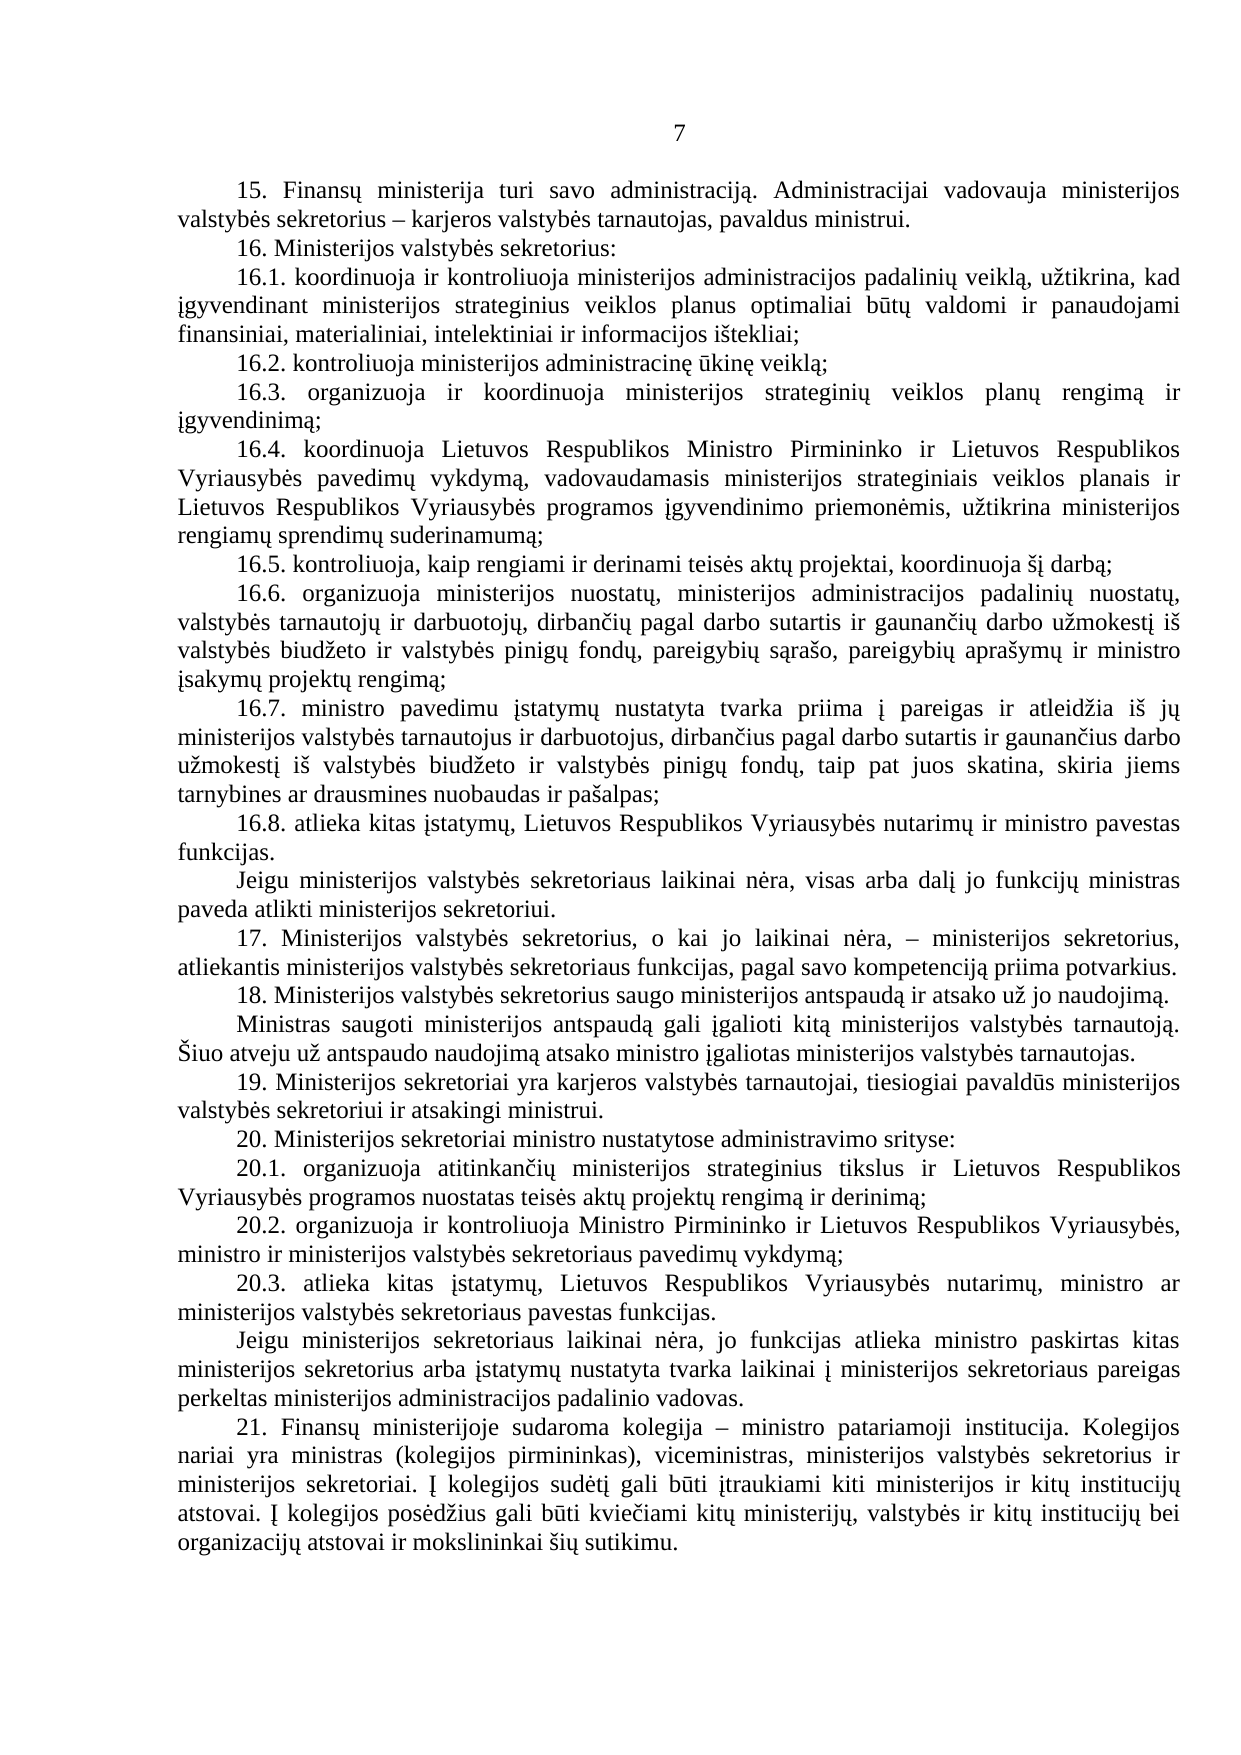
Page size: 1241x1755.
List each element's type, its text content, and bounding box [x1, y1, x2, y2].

text 20.3. atlieka kitas įstatymų, Lietuvos Respublikos Vyriausybės nutarimų, ministro ar ministerijos valstybės sekretoriaus pavestas funkcijas. [177, 1268, 1181, 1326]
text 18. Ministerijos valstybės sekretorius saugo ministerijos antspaudą ir atsako už jo naudojimą. [177, 981, 1181, 1009]
text 16. Ministerijos valstybės sekretorius: [177, 233, 1181, 262]
text 21. Finansų ministerijoje sudaroma kolegija – ministro patariamoji institucija. Kolegijos nariai yra ministras (kolegijos pirmininkas), viceministras, ministerijos valstybės sekretorius ir ministerijos sekretoriai. Į kolegijos sudėtį gali būti įtraukiami kiti ministerijos ir kitų institucijų atstovai. Į kolegijos posėdžius gali būti kviečiami kitų ministerijų, valstybės ir kitų institucijų bei organizacijų atstovai ir mokslininkai šių sutikimu. [177, 1412, 1181, 1556]
text 16.4. koordinuoja Lietuvos Respublikos Ministro Pirmininko ir Lietuvos Respublikos Vyriausybės pavedimų vykdymą, vadovaudamasis ministerijos strateginiais veiklos planais ir Lietuvos Respublikos Vyriausybės programos įgyvendinimo priemonėmis, užtikrina ministerijos rengiamų sprendimų suderinamumą; [177, 434, 1181, 549]
text 15. Finansų ministerija turi savo administraciją. Administracijai vadovauja ministerijos valstybės sekretorius – karjeros valstybės tarnautojas, pavaldus ministrui. [177, 176, 1181, 233]
text 20. Ministerijos sekretoriai ministro nustatytose administravimo srityse: [177, 1124, 1181, 1153]
text 17. Ministerijos valstybės sekretorius, o kai jo laikinai nėra, – ministerijos sekretorius, atliekantis ministerijos valstybės sekretoriaus funkcijas, pagal savo kompetenciją priima potvarkius. [177, 923, 1181, 981]
text 16.7. ministro pavedimu įstatymų nustatyta tvarka priima į pareigas ir atleidžia iš jų ministerijos valstybės tarnautojus ir darbuotojus, dirbančius pagal darbo sutartis ir gaunančius darbo užmokestį iš valstybės biudžeto ir valstybės pinigų fondų, taip pat juos skatina, skiria jiems tarnybines ar drausmines nuobaudas ir pašalpas; [177, 693, 1181, 808]
text Ministras saugoti ministerijos antspaudą gali įgalioti kitą ministerijos valstybės tarnautoją. Šiuo atveju už antspaudo naudojimą atsako ministro įgaliotas ministerijos valstybės tarnautojas. [177, 1009, 1181, 1067]
text 16.2. kontroliuoja ministerijos administracinę ūkinę veiklą; [177, 348, 1181, 377]
text 20.2. organizuoja ir kontroliuoja Ministro Pirmininko ir Lietuvos Respublikos Vyriausybės, ministro ir ministerijos valstybės sekretoriaus pavedimų vykdymą; [177, 1211, 1181, 1268]
text 16.6. organizuoja ministerijos nuostatų, ministerijos administracijos padalinių nuostatų, valstybės tarnautojų ir darbuotojų, dirbančių pagal darbo sutartis ir gaunančių darbo užmokestį iš valstybės biudžeto ir valstybės pinigų fondų, pareigybių sąrašo, pareigybių aprašymų ir ministro įsakymų projektų rengimą; [177, 578, 1181, 693]
text Jeigu ministerijos sekretoriaus laikinai nėra, jo funkcijas atlieka ministro paskirtas kitas ministerijos sekretorius arba įstatymų nustatyta tvarka laikinai į ministerijos sekretoriaus pareigas perkeltas ministerijos administracijos padalinio vadovas. [177, 1326, 1181, 1412]
text 16.3. organizuoja ir koordinuoja ministerijos strateginių veiklos planų rengimą ir įgyvendinimą; [177, 377, 1181, 434]
text 16.1. koordinuoja ir kontroliuoja ministerijos administracijos padalinių veiklą, užtikrina, kad įgyvendinant ministerijos strateginius veiklos planus optimaliai būtų valdomi ir panaudojami finansiniai, materialiniai, intelektiniai ir informacijos ištekliai; [177, 262, 1181, 348]
text 20.1. organizuoja atitinkančių ministerijos strateginius tikslus ir Lietuvos Respublikos Vyriausybės programos nuostatas teisės aktų projektų rengimą ir derinimą; [177, 1153, 1181, 1211]
text 16.5. kontroliuoja, kaip rengiami ir derinami teisės aktų projektai, koordinuoja šį darbą; [177, 549, 1181, 578]
text 19. Ministerijos sekretoriai yra karjeros valstybės tarnautojai, tiesiogiai pavaldūs ministerijos valstybės sekretoriui ir atsakingi ministrui. [177, 1067, 1181, 1124]
text 16.8. atlieka kitas įstatymų, Lietuvos Respublikos Vyriausybės nutarimų ir ministro pavestas funkcijas. [177, 808, 1181, 866]
text Jeigu ministerijos valstybės sekretoriaus laikinai nėra, visas arba dalį jo funkcijų ministras paveda atlikti ministerijos sekretoriui. [177, 866, 1181, 923]
